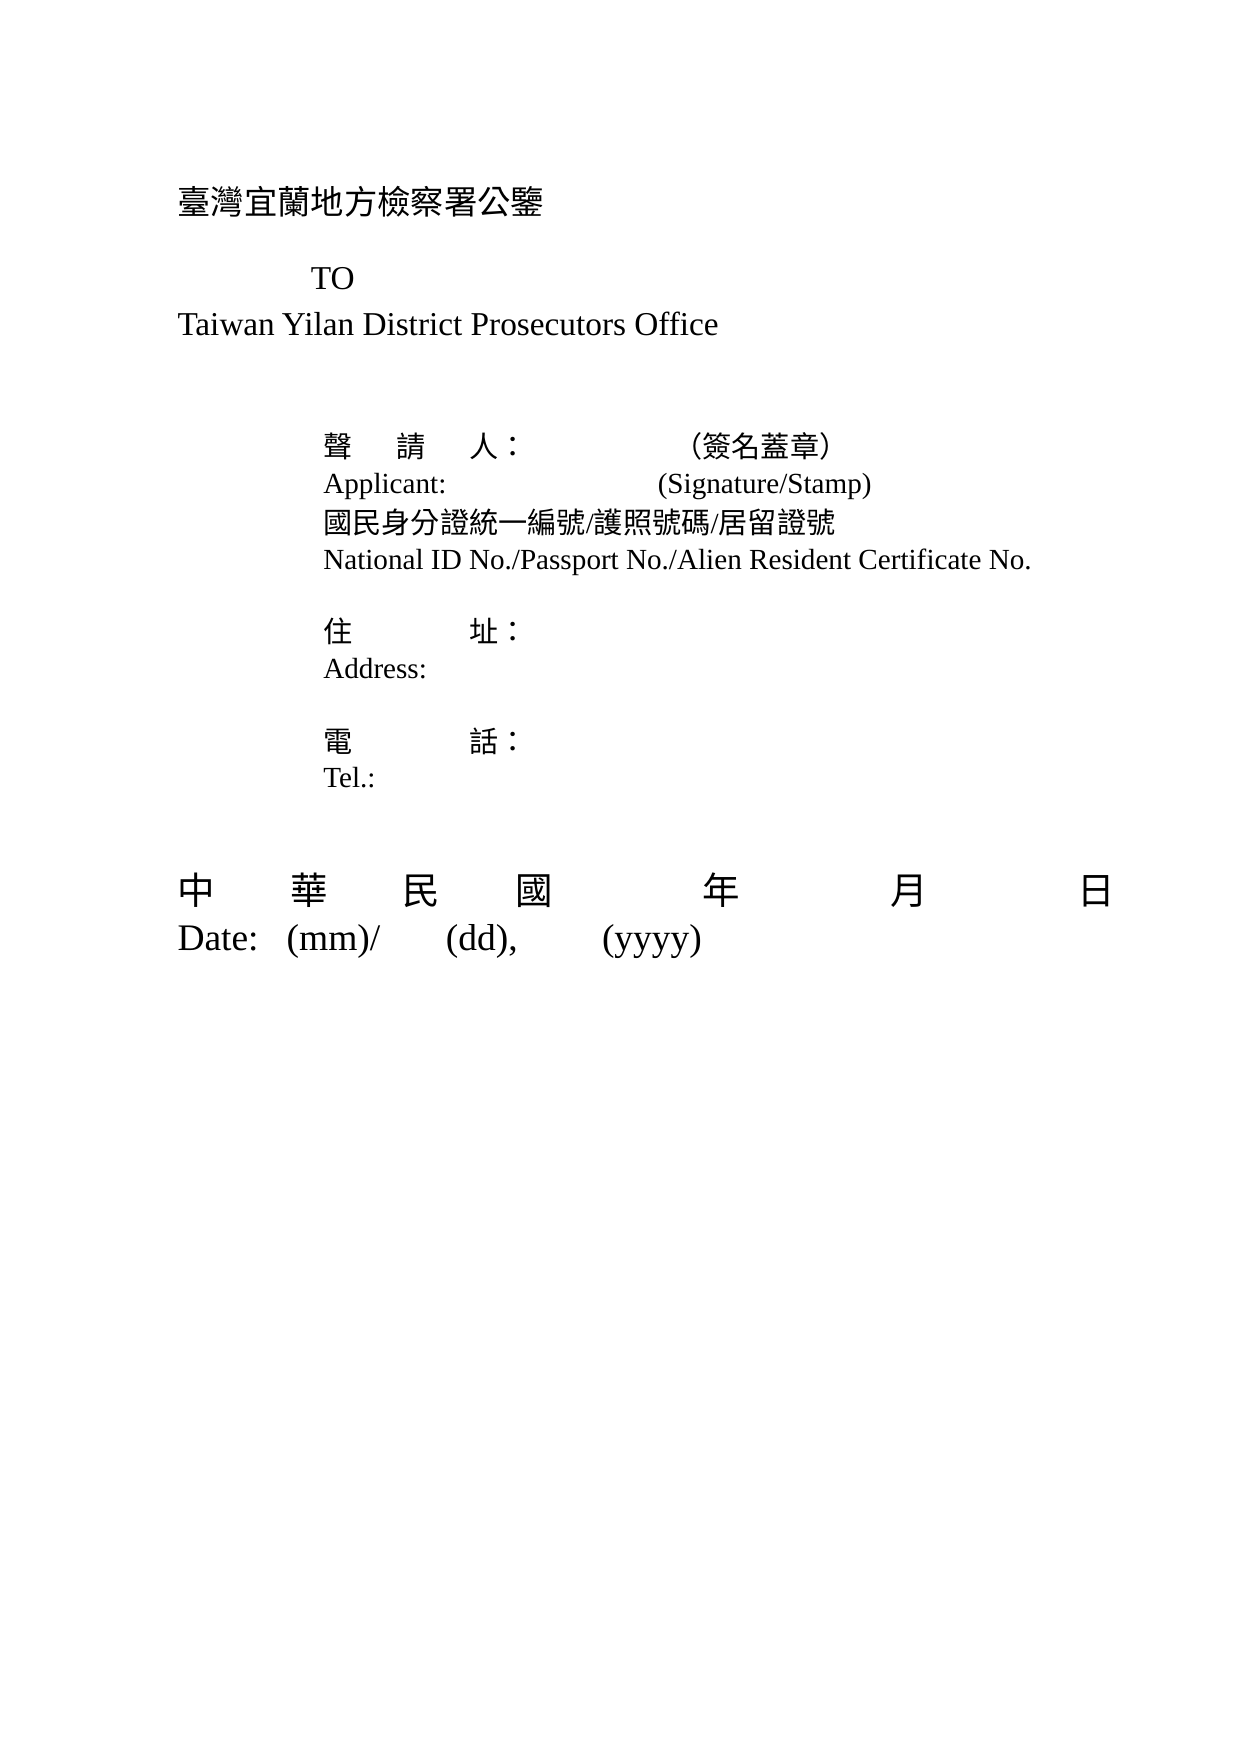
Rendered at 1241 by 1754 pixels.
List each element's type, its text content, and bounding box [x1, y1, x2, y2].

text 住 址： [177, 609, 1122, 651]
text Applicant: (Signature/Stamp) [177, 466, 1122, 499]
text 臺灣宜蘭地方檢察署公鑒 [177, 148, 1122, 231]
text Address: [177, 651, 1122, 685]
text National ID No./Passport No./Alien Resident Certificate No. [177, 542, 1122, 575]
text 國民身分證統一編號/護照號碼/居留證號 [177, 499, 1122, 542]
text 電 話： [177, 718, 1122, 761]
text TO [177, 231, 1122, 304]
text 中 華 民 國 年 月 日 [177, 861, 1122, 916]
text Date: (mm)/ (dd), (yyyy) [177, 916, 1122, 959]
text Taiwan Yilan District Prosecutors Office [177, 304, 1122, 342]
text 聲 請 人： （簽名蓋章） [177, 424, 1122, 466]
text Tel.: [177, 761, 1122, 794]
